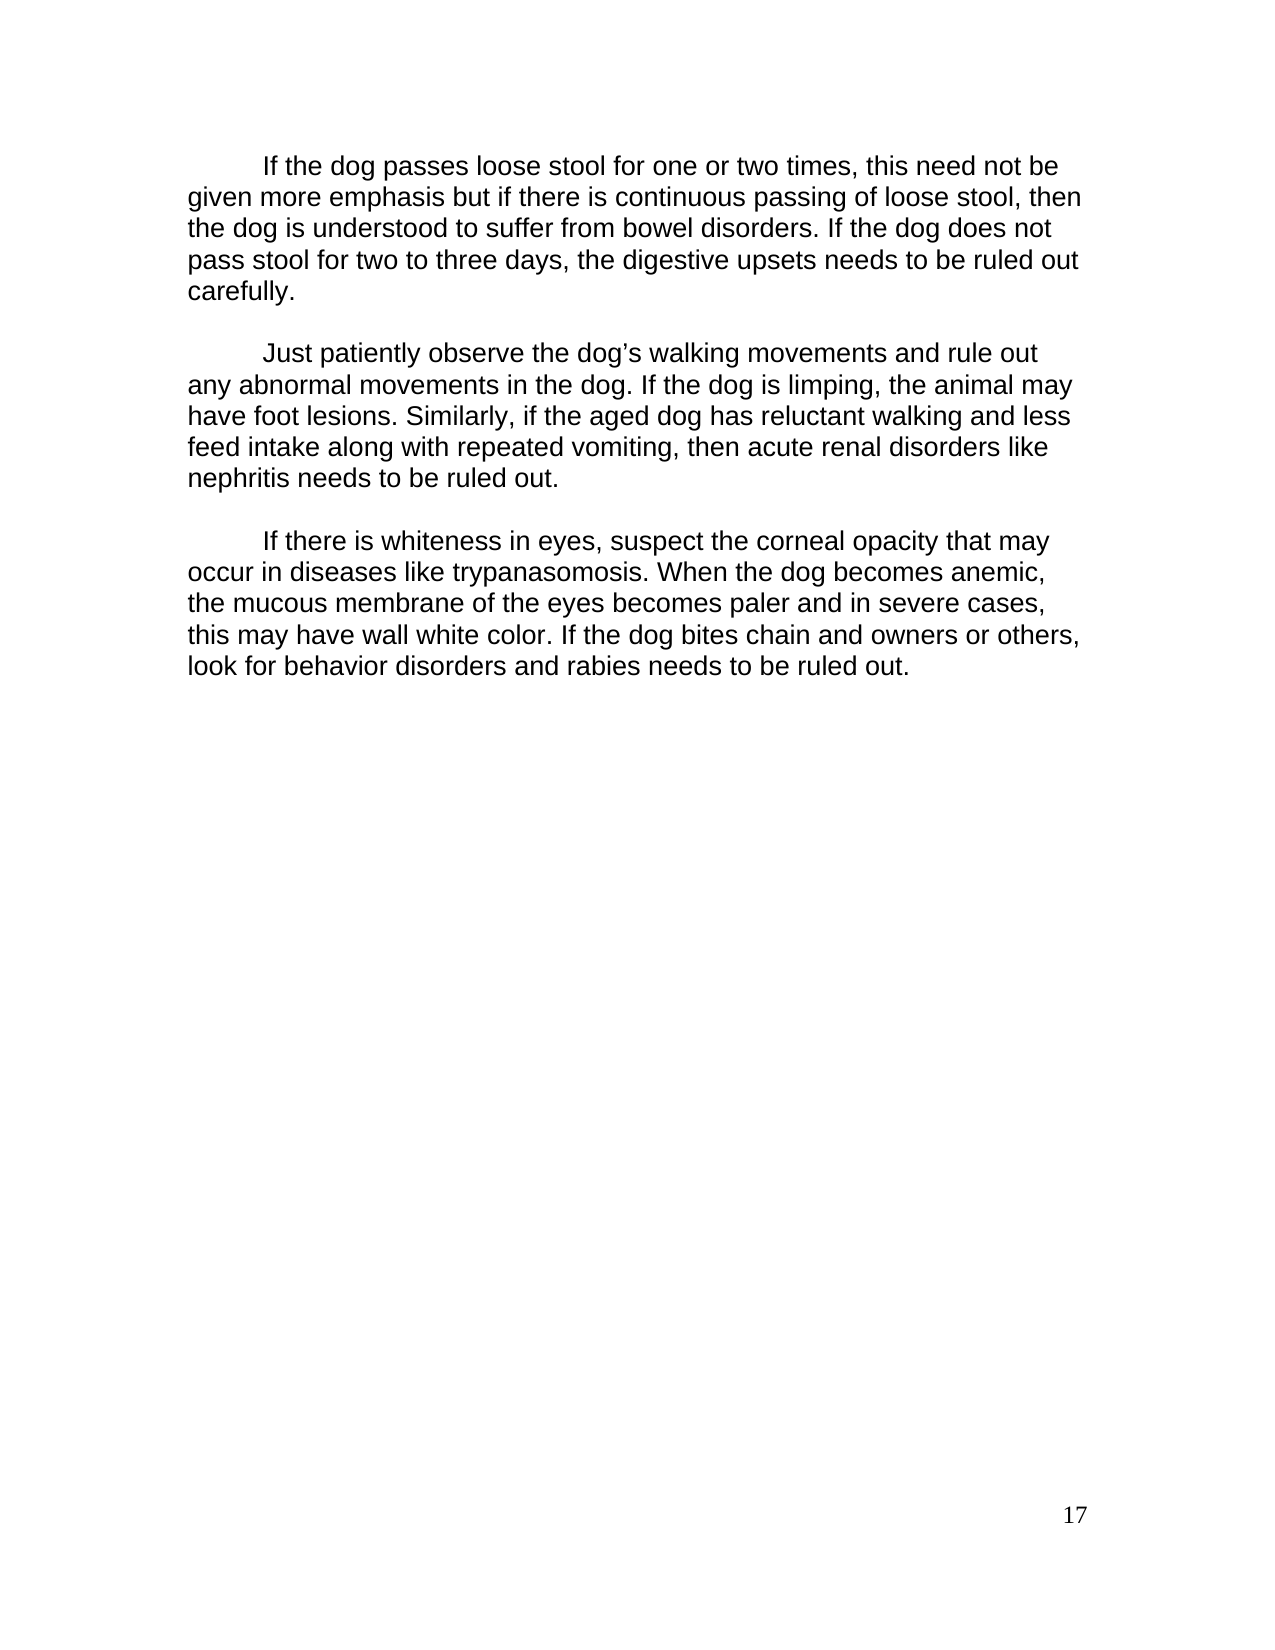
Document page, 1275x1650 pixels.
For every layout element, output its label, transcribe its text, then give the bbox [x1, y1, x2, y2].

text If there is whiteness in eyes, suspect the corneal opacity that may occur in diseases like trypanasomosis. When the dog becomes anemic, the mucous membrane of the eyes becomes paler and in severe cases, this may have wall white color. If the dog bites chain and owners or others, look for behavior disorders and rabies needs to be ruled out. [187, 525, 1087, 681]
text If the dog passes loose stool for one or two times, this need not be given more emphasis but if there is continuous passing of loose stool, then the dog is understood to suffer from bowel disorders. If the dog does not pass stool for two to three days, the digestive upsets needs to be ruled out carefully. [187, 150, 1087, 306]
text Just patiently observe the dog’s walking movements and rule out any abnormal movements in the dog. If the dog is limping, the animal may have foot lesions. Similarly, if the aged dog has reluctant walking and less feed intake along with repeated vomiting, then acute renal disorders like nephritis needs to be ruled out. [187, 337, 1087, 494]
